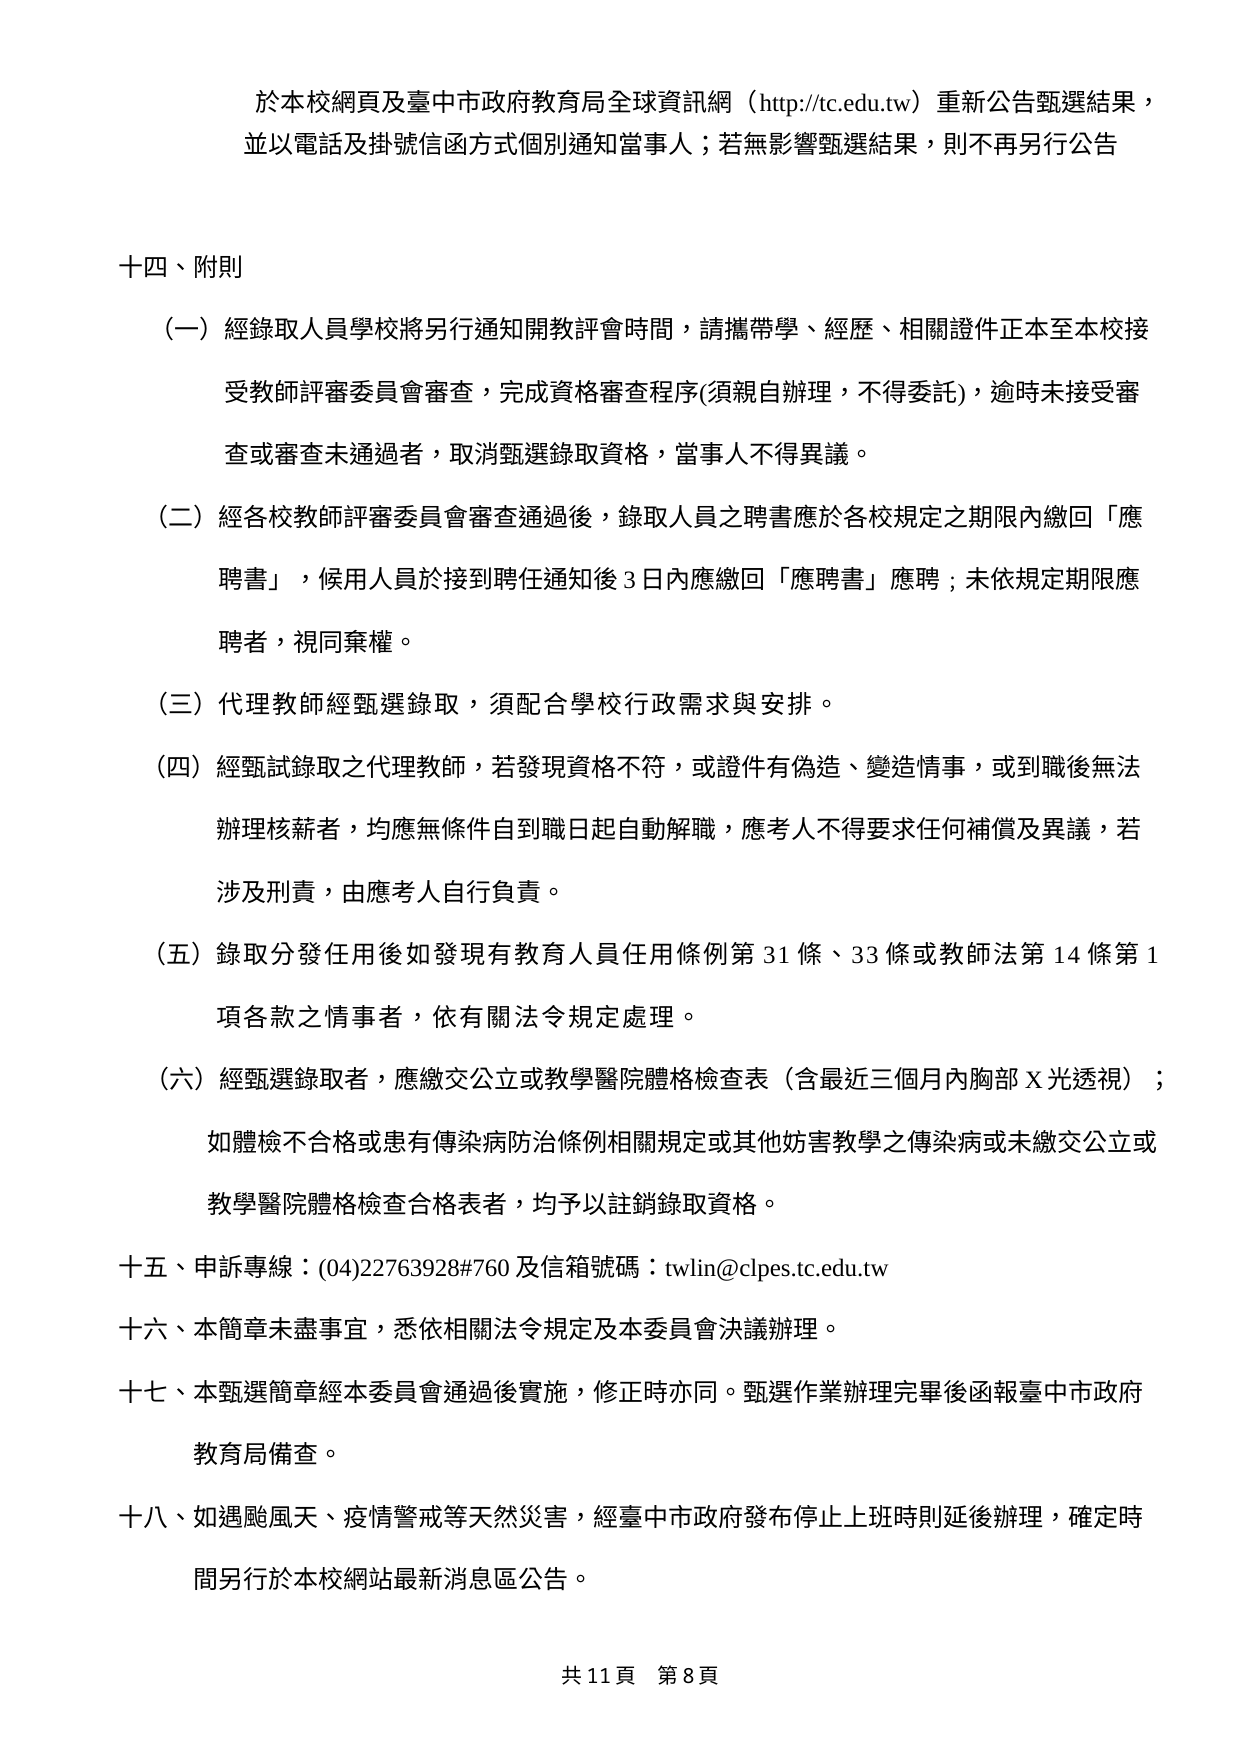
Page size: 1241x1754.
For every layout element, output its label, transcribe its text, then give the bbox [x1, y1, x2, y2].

text 十八、如遇颱風天、疫情警戒等天然災害，經臺中市政府發布停止上班時則延後辦理，確定時間另行於本校網站最新消息區公告。 [118, 1474, 1162, 1599]
text 十五、申訴專線：(04)22763928#760及信箱號碼：twlin@clpes.tc.edu.tw [118, 1224, 1162, 1286]
text 十六、本簡章未盡事宜，悉依相關法令規定及本委員會決議辦理。 [118, 1286, 1162, 1349]
text （一）經錄取人員學校將另行通知開教評會時間，請攜帶學、經歷、相關證件正本至本校接受教師評審委員會審查，完成資格審查程序(須親自辦理，不得委託)，逾時未接受審查或審查未通過者，取消甄選錄取資格，當事人不得異議。 [149, 286, 1162, 474]
text （四）經甄試錄取之代理教師，若發現資格不符，或證件有偽造、變造情事，或到職後無法辦理核薪者，均應無條件自到職日起自動解職，應考人不得要求任何補償及異議，若涉及刑責，由應考人自行負責。 [141, 724, 1162, 911]
text 十四、附則 [118, 224, 1162, 286]
text 於本校網頁及臺中市政府教育局全球資訊網（http://tc.edu.tw）重新公告甄選結果，並以電話及掛號信函方式個別通知當事人；若無影響甄選結果，則不再另行公告 [243, 78, 1162, 161]
text （三）代理教師經甄選錄取，須配合學校行政需求與安排。 [118, 661, 1162, 724]
text 十七、本甄選簡章經本委員會通過後實施，修正時亦同。甄選作業辦理完畢後函報臺中市政府教育局備查。 [118, 1349, 1162, 1474]
text （二）經各校教師評審委員會審查通過後，錄取人員之聘書應於各校規定之期限內繳回「應聘書」，候用人員於接到聘任通知後3日內應繳回「應聘書」應聘﹔未依規定期限應聘者，視同棄權。 [143, 474, 1162, 661]
text （六）經甄選錄取者，應繳交公立或教學醫院體格檢查表（含最近三個月內胸部X光透視）；如體檢不合格或患有傳染病防治條例相關規定或其他妨害教學之傳染病或未繳交公立或教學醫院體格檢查合格表者，均予以註銷錄取資格。 [144, 1036, 1162, 1224]
text （五）錄取分發任用後如發現有教育人員任用條例第31條、33條或教師法第14條第1項各款之情事者，依有關法令規定處理。 [141, 911, 1162, 1036]
